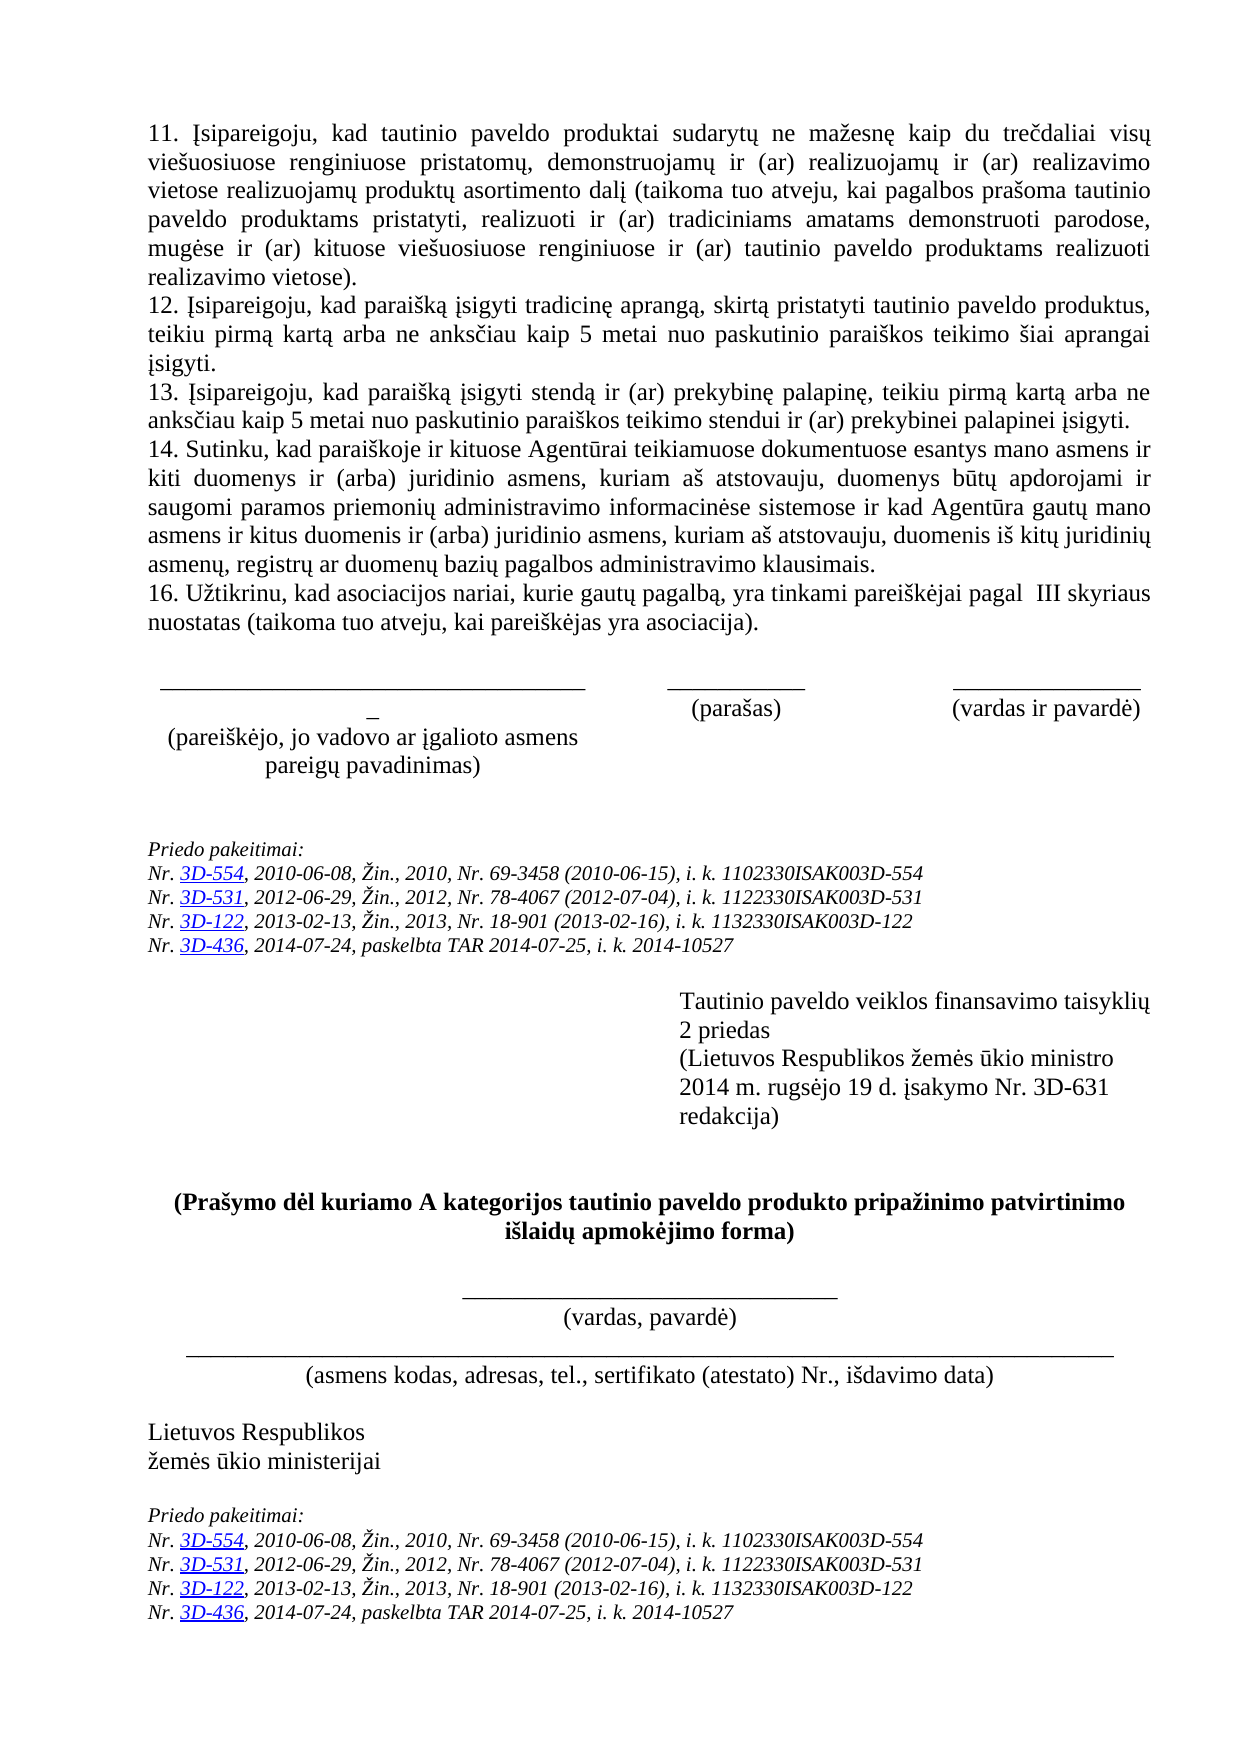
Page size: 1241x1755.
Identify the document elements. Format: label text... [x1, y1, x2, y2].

text redakcija) [679, 1101, 1152, 1130]
text Nr. 3D-531, 2012-06-29, Žin., 2012, Nr. 78-4067 (2012-07-04), i. k. 1122330ISAK003D-531 [148, 885, 1152, 909]
text Nr. 3D-436, 2014-07-24, paskelbta TAR 2014-07-25, i. k. 2014-10527 [148, 933, 1152, 957]
table_header _______________ (vardas ir pavardė) [875, 664, 1152, 779]
text (vardas, pavardė) [148, 1302, 1152, 1331]
text 12. Įsipareigoju, kad paraišką įsigyti tradicinę aprangą, skirtą pristatyti tautinio paveldo produktus, teikiu pirmą kartą arba ne anksčiau kaip 5 metai nuo paskutinio paraiškos teikimo šiai aprangai įsigyti. [148, 291, 1152, 377]
text Tautinio paveldo veiklos finansavimo taisyklių [679, 986, 1152, 1015]
text 14. Sutinku, kad paraiškoje ir kituose Agentūrai teikiamuose dokumentuose esantys mano asmens ir kiti duomenys ir (arba) juridinio asmens, kuriam aš atstovauju, duomenys būtų apdorojami ir saugomi paramos priemonių administravimo informacinėse sistemose ir kad Agentūra gautų mano asmens ir kitus duomenis ir (arba) juridinio asmens, kuriam aš atstovauju, duomenis iš kitų juridinių asmenų, registrų ar duomenų bazių pagalbos administravimo klausimais. [148, 434, 1152, 578]
table_header ___________________________________ (pareiškėjo, jo vadovo ar įgalioto asmens pareigų pavadinimas) [148, 664, 598, 779]
text ______________________________ [148, 1273, 1152, 1302]
text Nr. 3D-122, 2013-02-13, Žin., 2013, Nr. 18-901 (2013-02-16), i. k. 1132330ISAK003D-122 [148, 909, 1152, 933]
text Lietuvos Respublikos [148, 1417, 1152, 1446]
text žemės ūkio ministerijai [148, 1446, 1152, 1475]
text 2 priedas [679, 1015, 1152, 1043]
text (Lietuvos Respublikos žemės ūkio ministro 2014 m. rugsėjo 19 d. įsakymo Nr. 3D-631 [679, 1043, 1152, 1101]
text Nr. 3D-554, 2010-06-08, Žin., 2010, Nr. 69-3458 (2010-06-15), i. k. 1102330ISAK003D-554 [148, 1527, 1152, 1552]
text Nr. 3D-531, 2012-06-29, Žin., 2012, Nr. 78-4067 (2012-07-04), i. k. 1122330ISAK003D-531 [148, 1552, 1152, 1576]
text Nr. 3D-122, 2013-02-13, Žin., 2013, Nr. 18-901 (2013-02-16), i. k. 1132330ISAK003D-122 [148, 1576, 1152, 1600]
text 13. Įsipareigoju, kad paraišką įsigyti stendą ir (ar) prekybinę palapinę, teikiu pirmą kartą arba ne anksčiau kaip 5 metai nuo paskutinio paraiškos teikimo stendui ir (ar) prekybinei palapinei įsigyti. [148, 377, 1152, 434]
text (Prašymo dėl kuriamo A kategorijos tautinio paveldo produkto pripažinimo patvirtinimo išlaidų apmokėjimo forma) [148, 1187, 1152, 1245]
text Nr. 3D-436, 2014-07-24, paskelbta TAR 2014-07-25, i. k. 2014-10527 [148, 1600, 1152, 1624]
text 16. Užtikrinu, kad asociacijos nariai, kurie gautų pagalbą, yra tinkami pareiškėjai pagal III skyriaus nuostatas (taikoma tuo atveju, kai pareiškėjas yra asociacija). [148, 578, 1152, 636]
text (asmens kodas, adresas, tel., sertifikato (atestato) Nr., išdavimo data) [148, 1360, 1152, 1388]
text Priedo pakeitimai: [148, 837, 1152, 861]
text Nr. 3D-554, 2010-06-08, Žin., 2010, Nr. 69-3458 (2010-06-15), i. k. 1102330ISAK003D-554 [148, 861, 1152, 885]
table_header ___________ (parašas) [598, 664, 874, 779]
text Priedo pakeitimai: [148, 1503, 1152, 1527]
text 11. Įsipareigoju, kad tautinio paveldo produktai sudarytų ne mažesnę kaip du trečdaliai visų viešuosiuose renginiuose pristatomų, demonstruojamų ir (ar) realizuojamų ir (ar) realizavimo vietose realizuojamų produktų asortimento dalį (taikoma tuo atveju, kai pagalbos prašoma tautinio paveldo produktams pristatyti, realizuoti ir (ar) tradiciniams amatams demonstruoti parodose, mugėse ir (ar) kituose viešuosiuose renginiuose ir (ar) tautinio paveldo produktams realizuoti realizavimo vietose). [148, 118, 1152, 291]
